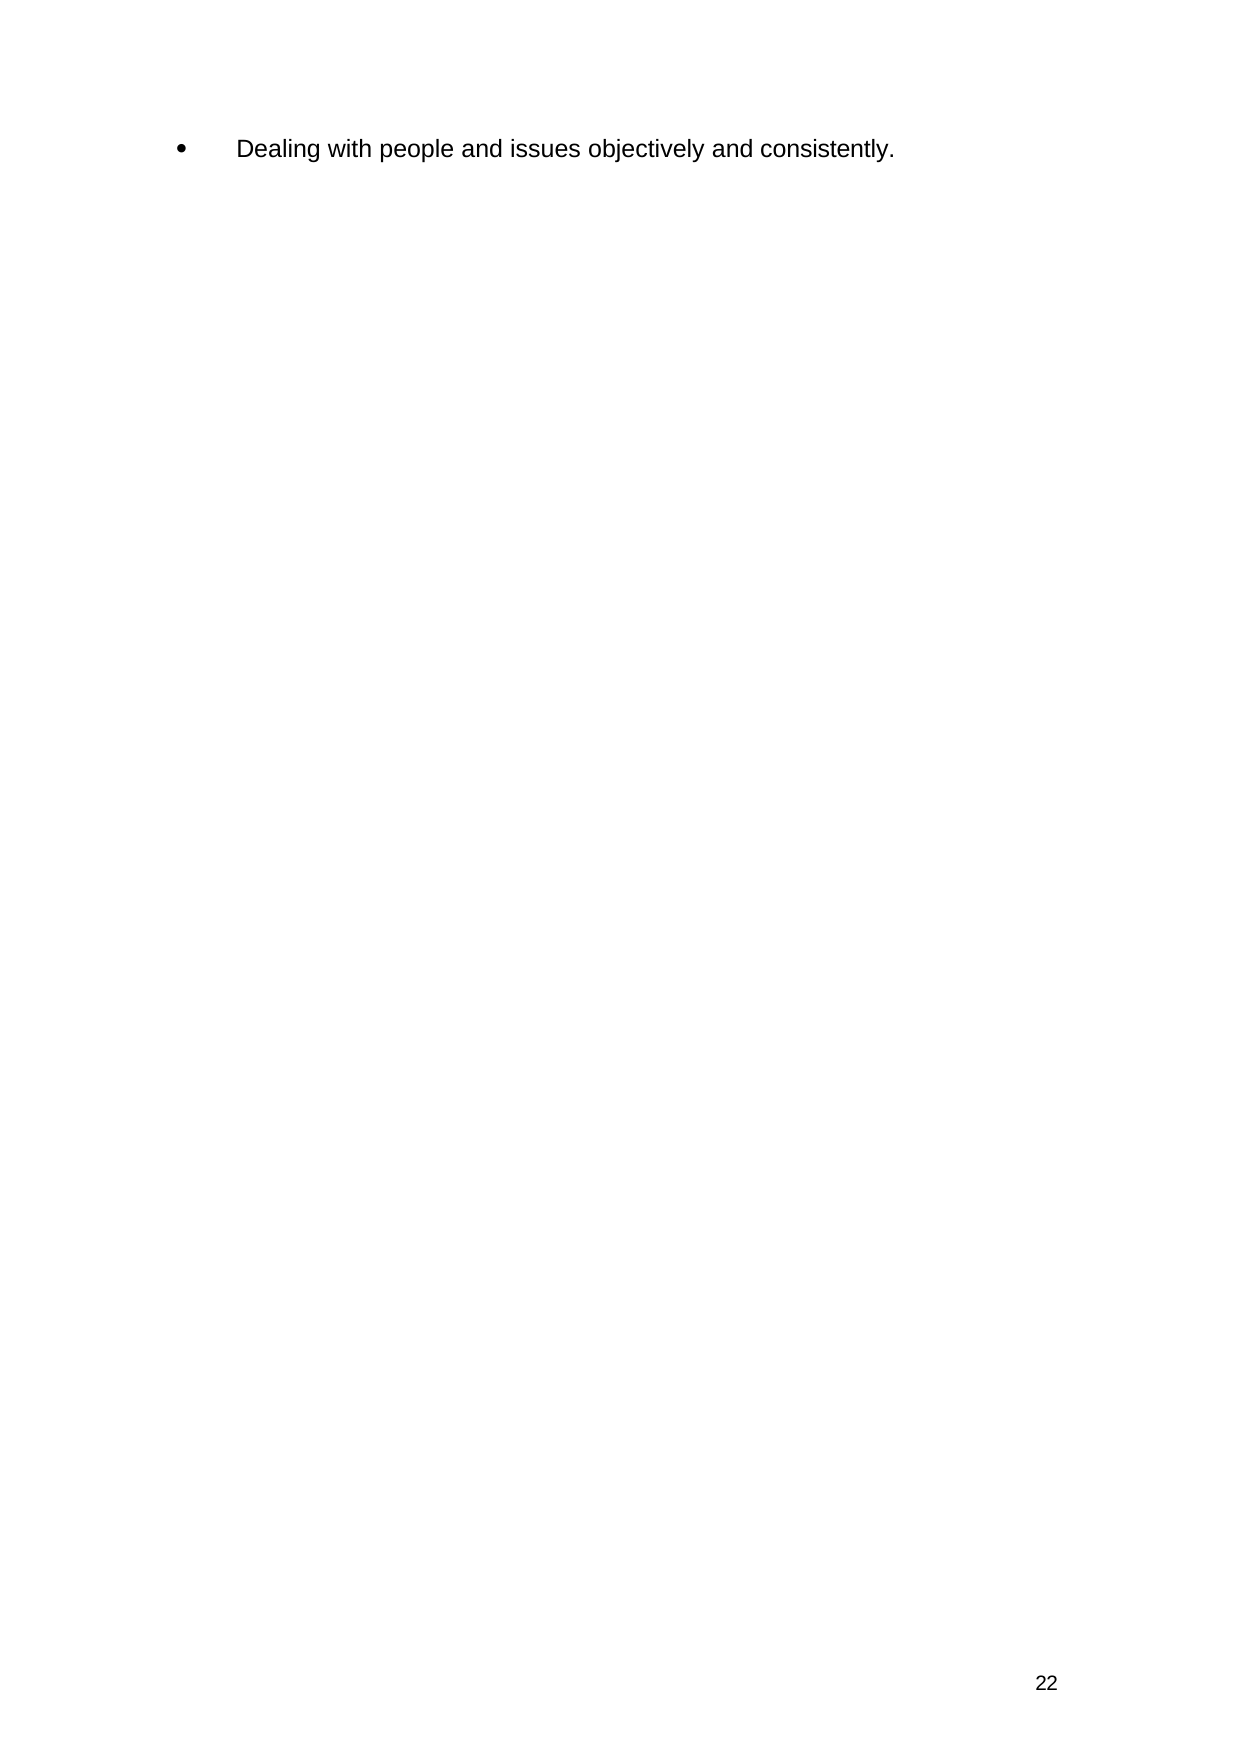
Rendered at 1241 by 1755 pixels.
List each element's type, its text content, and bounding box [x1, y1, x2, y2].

list Dealing with people and issues objectively and consistently. [177, 134, 1123, 162]
